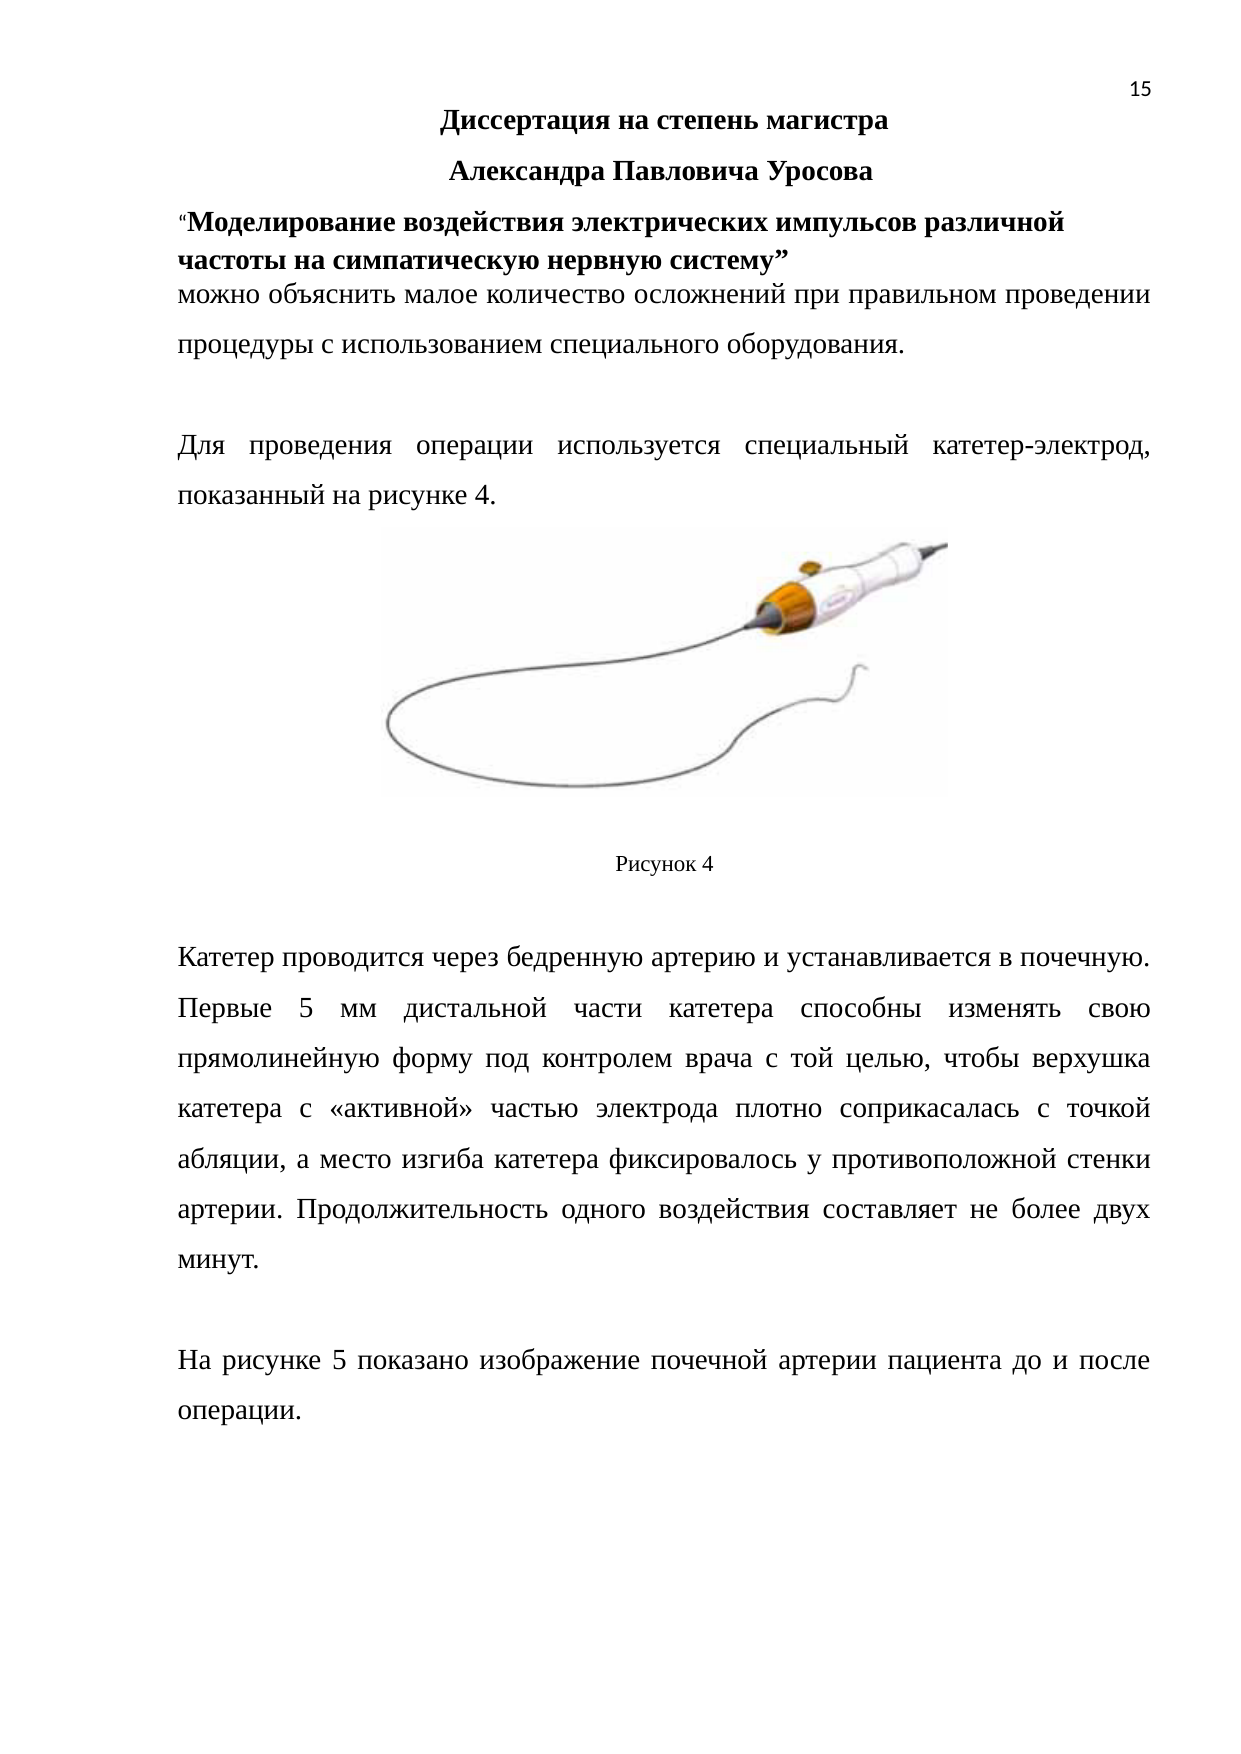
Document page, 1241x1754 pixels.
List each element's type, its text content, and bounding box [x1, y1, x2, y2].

text Рисунок 4 [177, 850, 1152, 876]
text Катетер проводится через бедренную артерию и устанавливается в почечную. Первые 5 мм дистальной части катетера способны изменять свою прямолинейную форму под контролем врача с той целью, чтобы верхушка катетера с «активной» частью электрода плотно соприкасалась с точкой абляции, а место изгиба катетера фиксировалось у противоположной стенки артерии. Продолжительность одного воздействия составляет не более двух минут. [177, 939, 1152, 1275]
text Для проведения операции используется специальный катетер-электрод, показанный на рисунке 4. [177, 427, 1152, 511]
text На рисунке 5 показано изображение почечной артерии пациента до и после операции. [177, 1342, 1152, 1426]
text можно объяснить малое количество осложнений при правильном проведении процедуры с использованием специального оборудования. [177, 276, 1152, 360]
